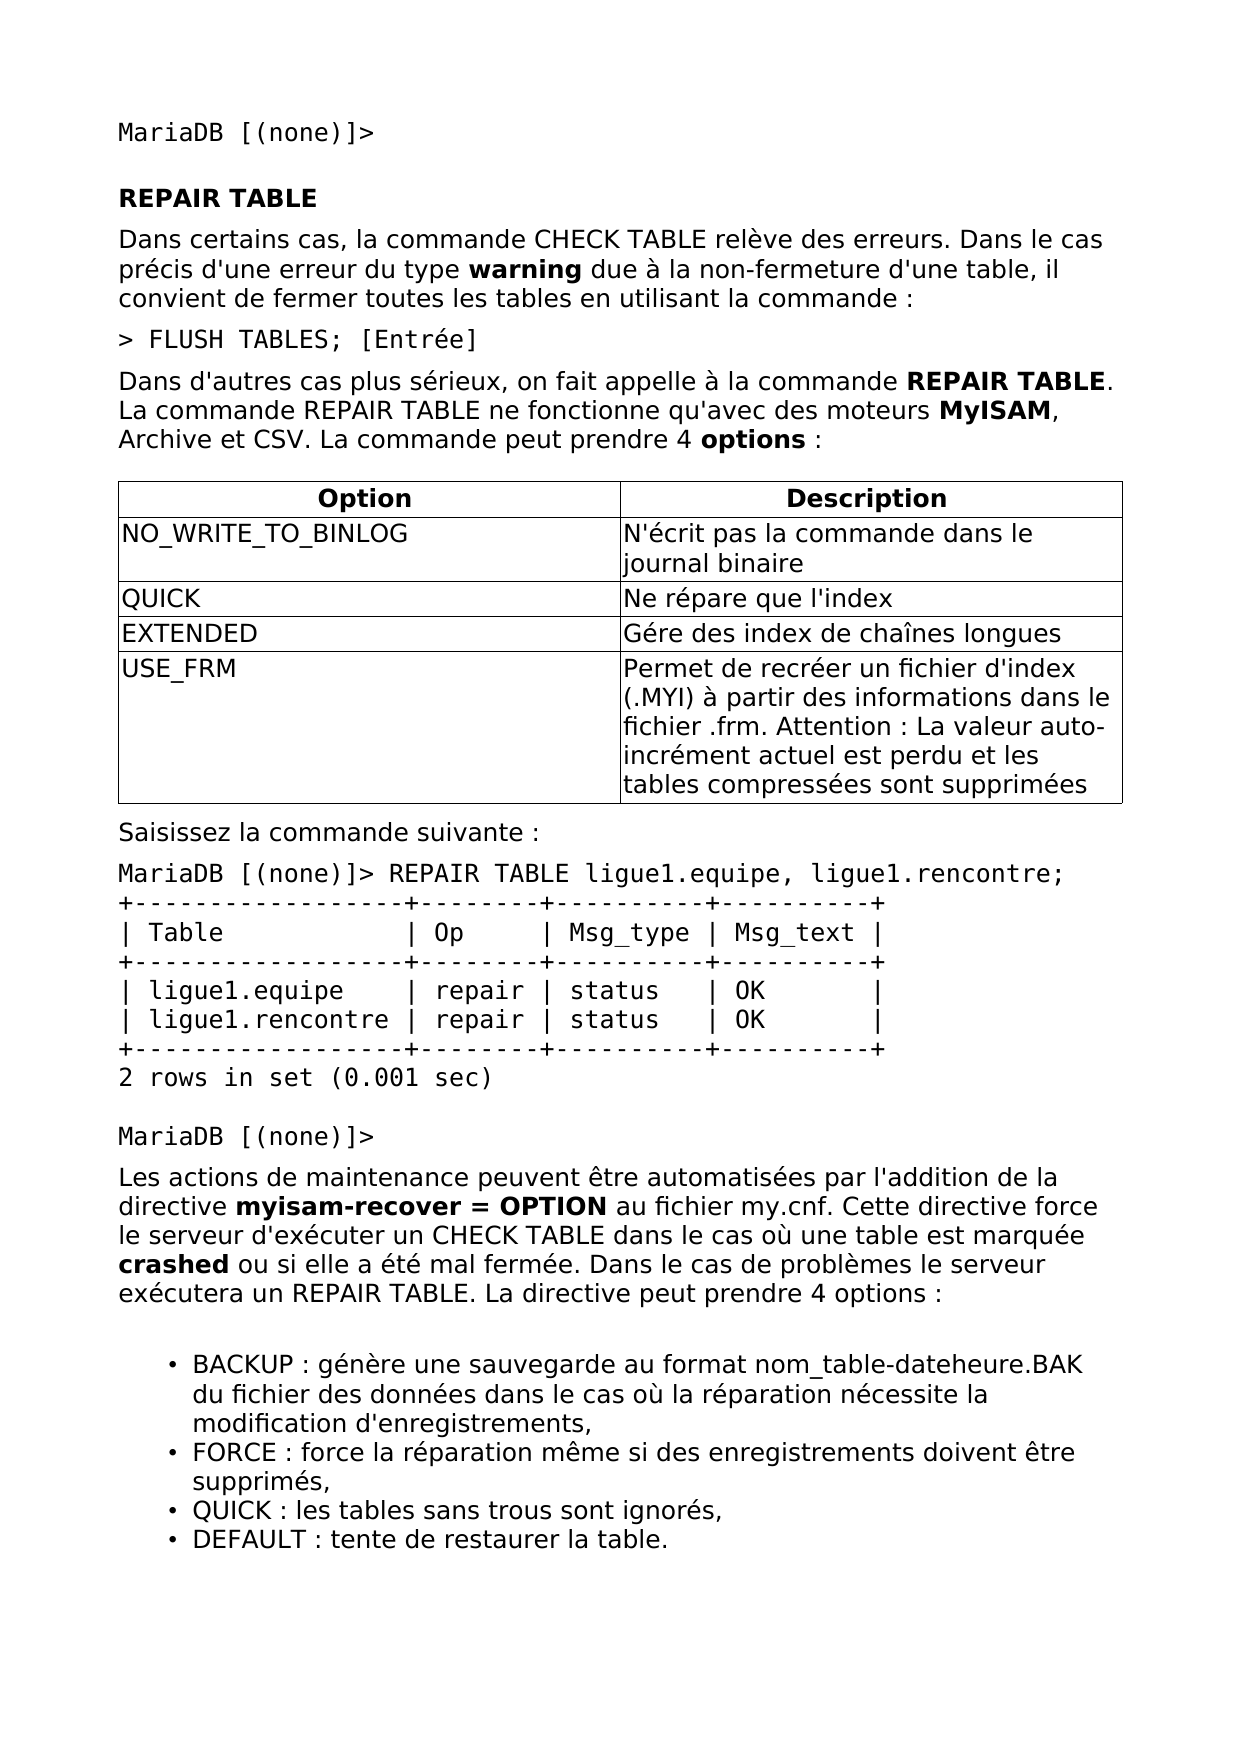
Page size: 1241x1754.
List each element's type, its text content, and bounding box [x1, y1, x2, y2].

table_cell EXTENDED [119, 617, 620, 651]
list FORCE : force la réparation même si des enregistrements doivent être supprimés, [177, 1438, 1122, 1496]
text MariaDB [(none)]> [118, 118, 1122, 147]
table_cell NO_WRITE_TO_BINLOG [119, 518, 620, 581]
table_cell Permet de recréer un fichier d'index (.MYI) à partir des informations dans le fichier .frm. Attention : La valeur auto-incrément actuel est perdu et les tables compressées sont supprimées [621, 652, 1122, 803]
table_cell Gére des index de chaînes longues [621, 617, 1122, 651]
table_header Option [119, 482, 620, 517]
table_cell Ne répare que l'index [621, 582, 1122, 616]
list BACKUP : génère une sauvegarde au format nom_table-dateheure.BAK du fichier des données dans le cas où la réparation nécessite la modification d'enregistrements, [177, 1351, 1122, 1438]
text Saisissez la commande suivante : [118, 818, 1122, 847]
table_cell N'écrit pas la commande dans le journal binaire [621, 518, 1122, 581]
list DEFAULT : tente de restaurer la table. [177, 1526, 1122, 1555]
table_header Description [621, 482, 1122, 517]
list QUICK : les tables sans trous sont ignorés, [177, 1496, 1122, 1526]
text > FLUSH TABLES; [Entrée] [118, 326, 1122, 355]
text MariaDB [(none)]> REPAIR TABLE ligue1.equipe, ligue1.rencontre; +------------------+--------+----------+----------+ | Table | Op | Msg_type | Msg_text | +------------------+--------+----------+----------+ | ligue1.equipe | repair | status | OK | | ligue1.rencontre | repair | status | OK | +------------------+--------+----------+----------+ 2 rows in set (0.001 sec) MariaDB [(none)]> [118, 859, 1122, 1151]
subtitle REPAIR TABLE [118, 184, 1122, 213]
text Dans d'autres cas plus sérieux, on fait appelle à la commande REPAIR TABLE. La commande REPAIR TABLE ne fonctionne qu'avec des moteurs MyISAM, Archive et CSV. La commande peut prendre 4 options : [118, 367, 1122, 454]
text Dans certains cas, la commande CHECK TABLE relève des erreurs. Dans le cas précis d'une erreur du type warning due à la non-fermeture d'une table, il convient de fermer toutes les tables en utilisant la commande : [118, 226, 1122, 313]
table_cell USE_FRM [119, 652, 620, 803]
text Les actions de maintenance peuvent être automatisées par l'addition de la directive myisam-recover = OPTION au fichier my.cnf. Cette directive force le serveur d'exécuter un CHECK TABLE dans le cas où une table est marquée crashed ou si elle a été mal fermée. Dans le cas de problèmes le serveur exécutera un REPAIR TABLE. La directive peut prendre 4 options : [118, 1163, 1122, 1309]
table_cell QUICK [119, 582, 620, 616]
